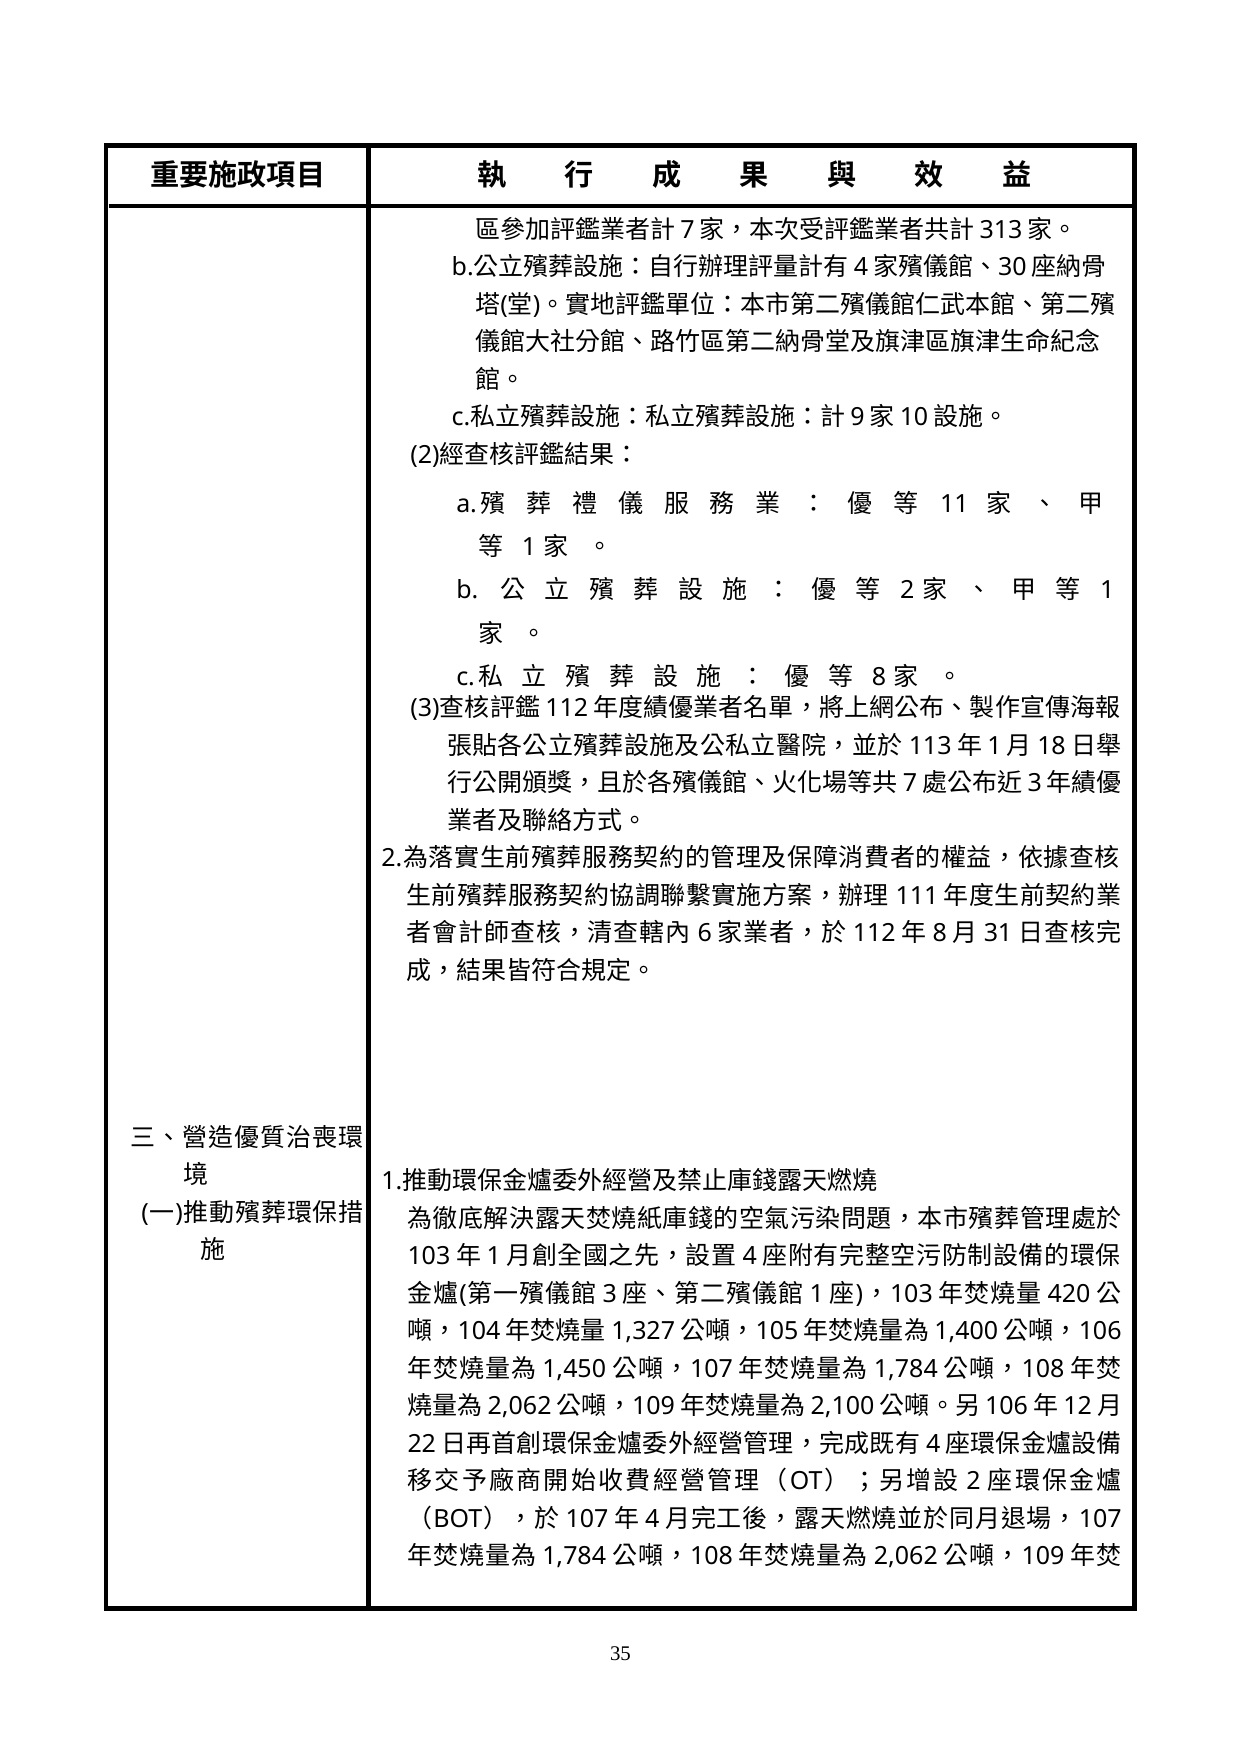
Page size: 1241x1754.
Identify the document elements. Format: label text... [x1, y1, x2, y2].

table_header 執 行 成 果 與 效 益 [371, 148, 1132, 203]
table_header 重要施政項目 [108, 148, 366, 203]
table_cell 區參加評鑑業者計7家，本次受評鑑業者共計313家。 b.公立殯葬設施：自行辦理評量計有4家殯儀館、30座納骨塔(堂)。實地評鑑單位：本市第二殯儀館仁武本館、第二殯儀館大社分館、路竹區第二納骨堂及旗津區旗津生命紀念館。 c.私立殯葬設施：私立殯葬設施：計9家10設施。 (2)經查核評鑑結果： a.殯葬禮儀服務業：優等11家、甲等1家。 b.公立殯葬設施：優等2家、甲等1家。 c.私立殯葬設施：優等8家。 (3)查核評鑑112年度績優業者名單，將上網公布、製作宣傳海報張貼各公立殯葬設施及公私立醫院，並於113年1月18日舉行公開頒獎，且於各殯儀館、火化場等共7處公布近3年績優業者及聯絡方式。 2.為落實生前殯葬服務契約的管理及保障消費者的權益，依據查核生前殯葬服務契約協調聯繫實施方案，辦理111年度生前契約業者會計師查核，清查轄內6家業者，於112年8月31日查核完成，結果皆符合規定。 1.推動環保金爐委外經營及禁止庫錢露天燃燒 為徹底解決露天焚燒紙庫錢的空氣污染問題，本市殯葬管理處於103年1月創全國之先，設置4座附有完整空污防制設備的環保金爐(第一殯儀館3座、第二殯儀館1座)，103年焚燒量420公噸，104年焚燒量1,327公噸，105年焚燒量為1,400公噸，106年焚燒量為1,450公噸，107年焚燒量為1,784公噸，108年焚燒量為2,062公噸，109年焚燒量為2,100公噸。另106年12月22日再首創環保金爐委外經營管理，完成既有4座環保金爐設備移交予廠商開始收費經營管理（OT）；另增設2座環保金爐（BOT），於107年4月完工後，露天燃燒並於同月退場，107年焚燒量為1,784公噸，108年焚燒量為2,062公噸，109年焚 [371, 208, 1132, 1606]
table_cell 三、營造優質治喪環境 (一)推動殯葬環保措施 [108, 205, 366, 1606]
